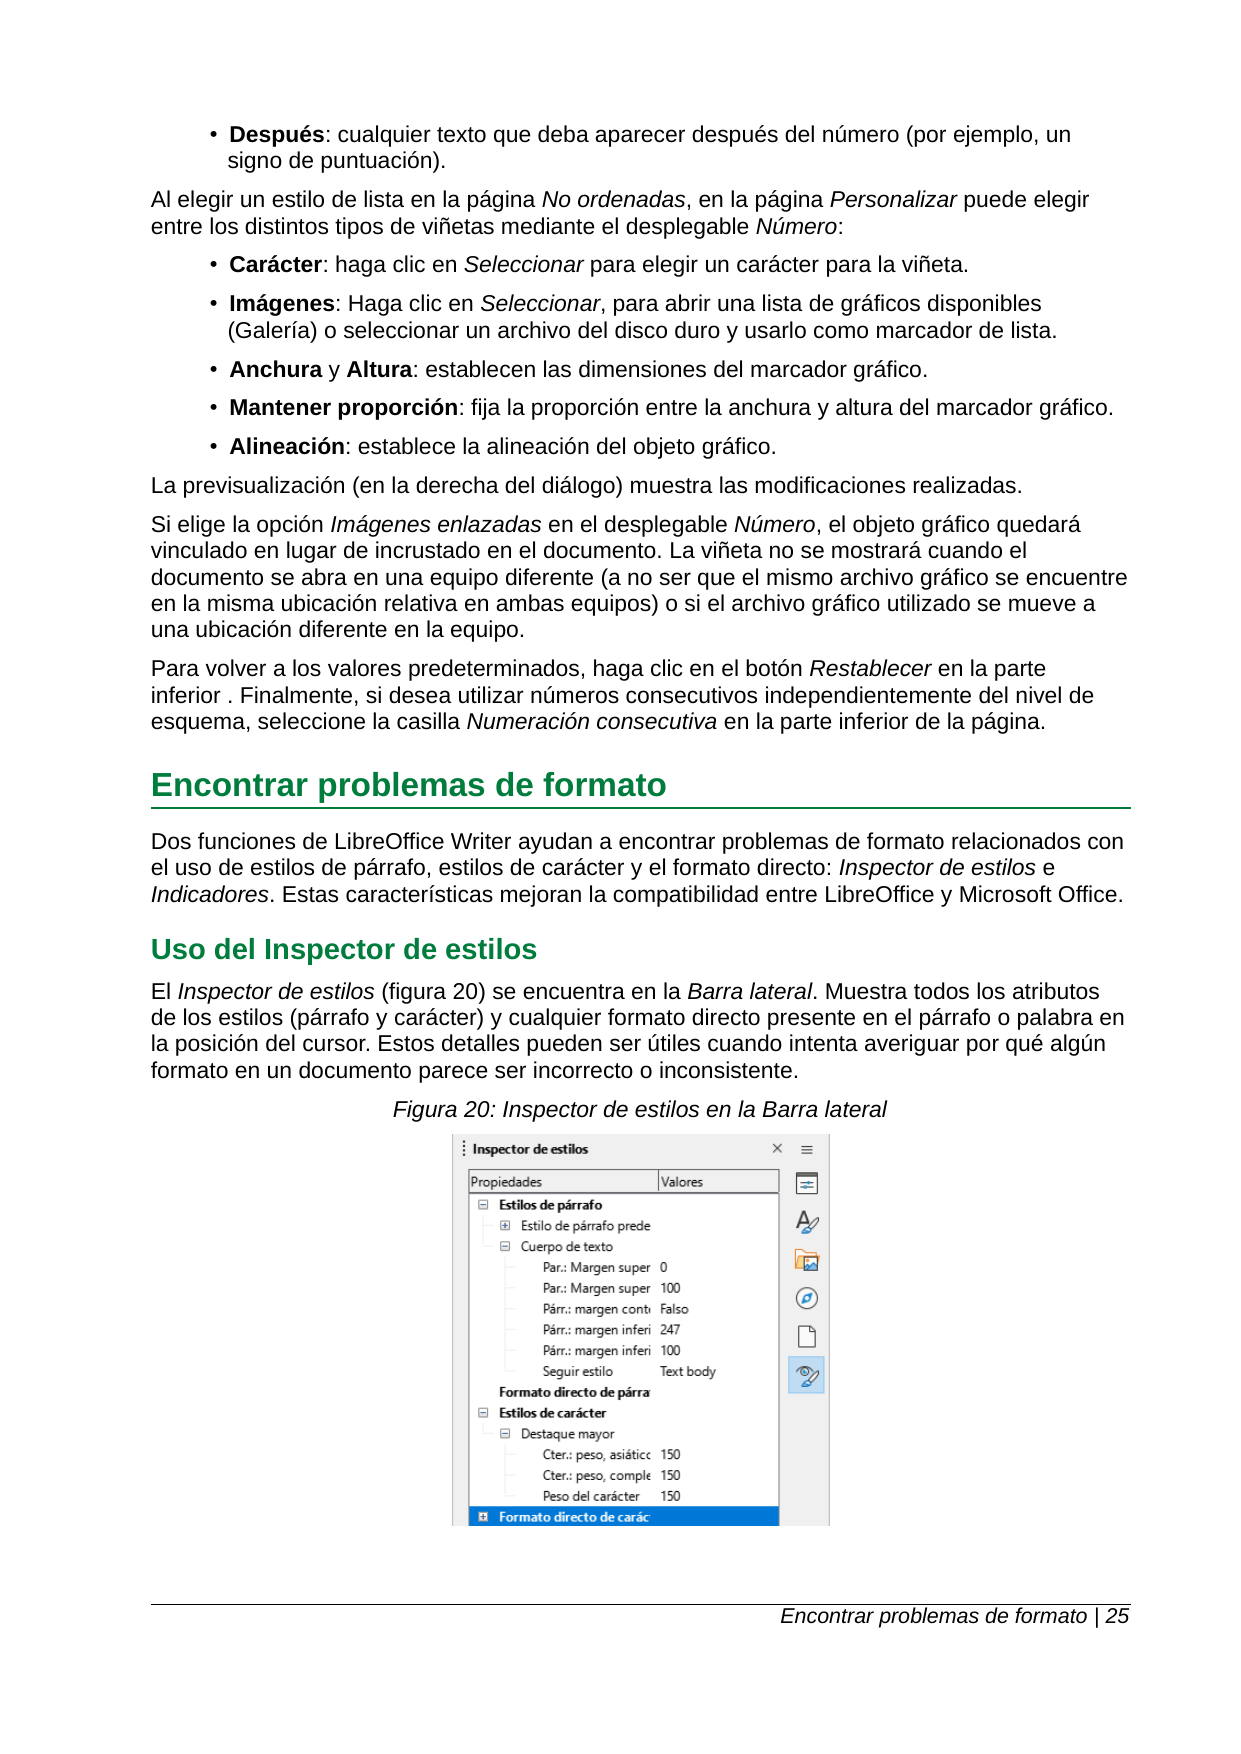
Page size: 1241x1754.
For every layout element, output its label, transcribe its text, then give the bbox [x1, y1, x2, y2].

text Figura 20: Inspector de estilos en la Barra lateral [392, 1096, 889, 1122]
list Mantener proporción: fija la proporción entre la anchura y altura del marcador gráfico. [209, 394, 1131, 421]
list Carácter: haga clic en Seleccionar para elegir un carácter para la viñeta. [209, 251, 1131, 278]
list Al elegir un estilo de lista en la página No ordenadas, en la página Personalizar puede elegir entre los distintos tipos de viñetas mediante el desplegable Número: [151, 186, 1131, 239]
subtitle Uso del Inspector de estilos [151, 932, 1131, 965]
text La previsualización (en la derecha del diálogo) muestra las modificaciones realizadas. [151, 472, 1131, 498]
list Alineación: establece la alineación del objeto gráfico. [209, 433, 1131, 459]
list Anchura y Altura: establecen las dimensiones del marcador gráfico. [209, 356, 1131, 382]
text Para volver a los valores predeterminados, haga clic en el botón Restablecer en la parte inferior . Finalmente, si desea utilizar números consecutivos independientemente del nivel de esquema, seleccione la casilla Numeración consecutiva en la parte inferior de la página. [151, 655, 1131, 734]
picture [452, 1134, 830, 1526]
list Después: cualquier texto que deba aparecer después del número (por ejemplo, un signo de puntuación). [209, 121, 1131, 174]
text Si elige la opción Imágenes enlazadas en el desplegable Número, el objeto gráfico quedará vinculado en lugar de incrustado en el documento. La viñeta no se mostrará cuando el documento se abra en una equipo diferente (a no ser que el mismo archivo gráfico se encuentre en la misma ubicación relativa en ambas equipos) o si el archivo gráfico utilizado se mueve a una ubicación diferente en la equipo. [151, 511, 1131, 643]
text Dos funciones de LibreOffice Writer ayudan a encontrar problemas de formato relacionados con el uso de estilos de párrafo, estilos de carácter y el formato directo: Inspector de estilos e Indicadores. Estas características mejoran la compatibilidad entre LibreOffice y Microsoft Office. [151, 828, 1131, 907]
subtitle Encontrar problemas de formato [151, 766, 1131, 807]
text El Inspector de estilos (figura 20) se encuentra en la Barra lateral. Muestra todos los atributos de los estilos (párrafo y carácter) y cualquier formato directo presente en el párrafo o palabra en la posición del cursor. Estos detalles pueden ser útiles cuando intenta averiguar por qué algún formato en un documento parece ser incorrecto o inconsistente. [151, 978, 1131, 1083]
list Imágenes: Haga clic en Seleccionar, para abrir una lista de gráficos disponibles (Galería) o seleccionar un archivo del disco duro y usarlo como marcador de lista. [209, 290, 1131, 343]
